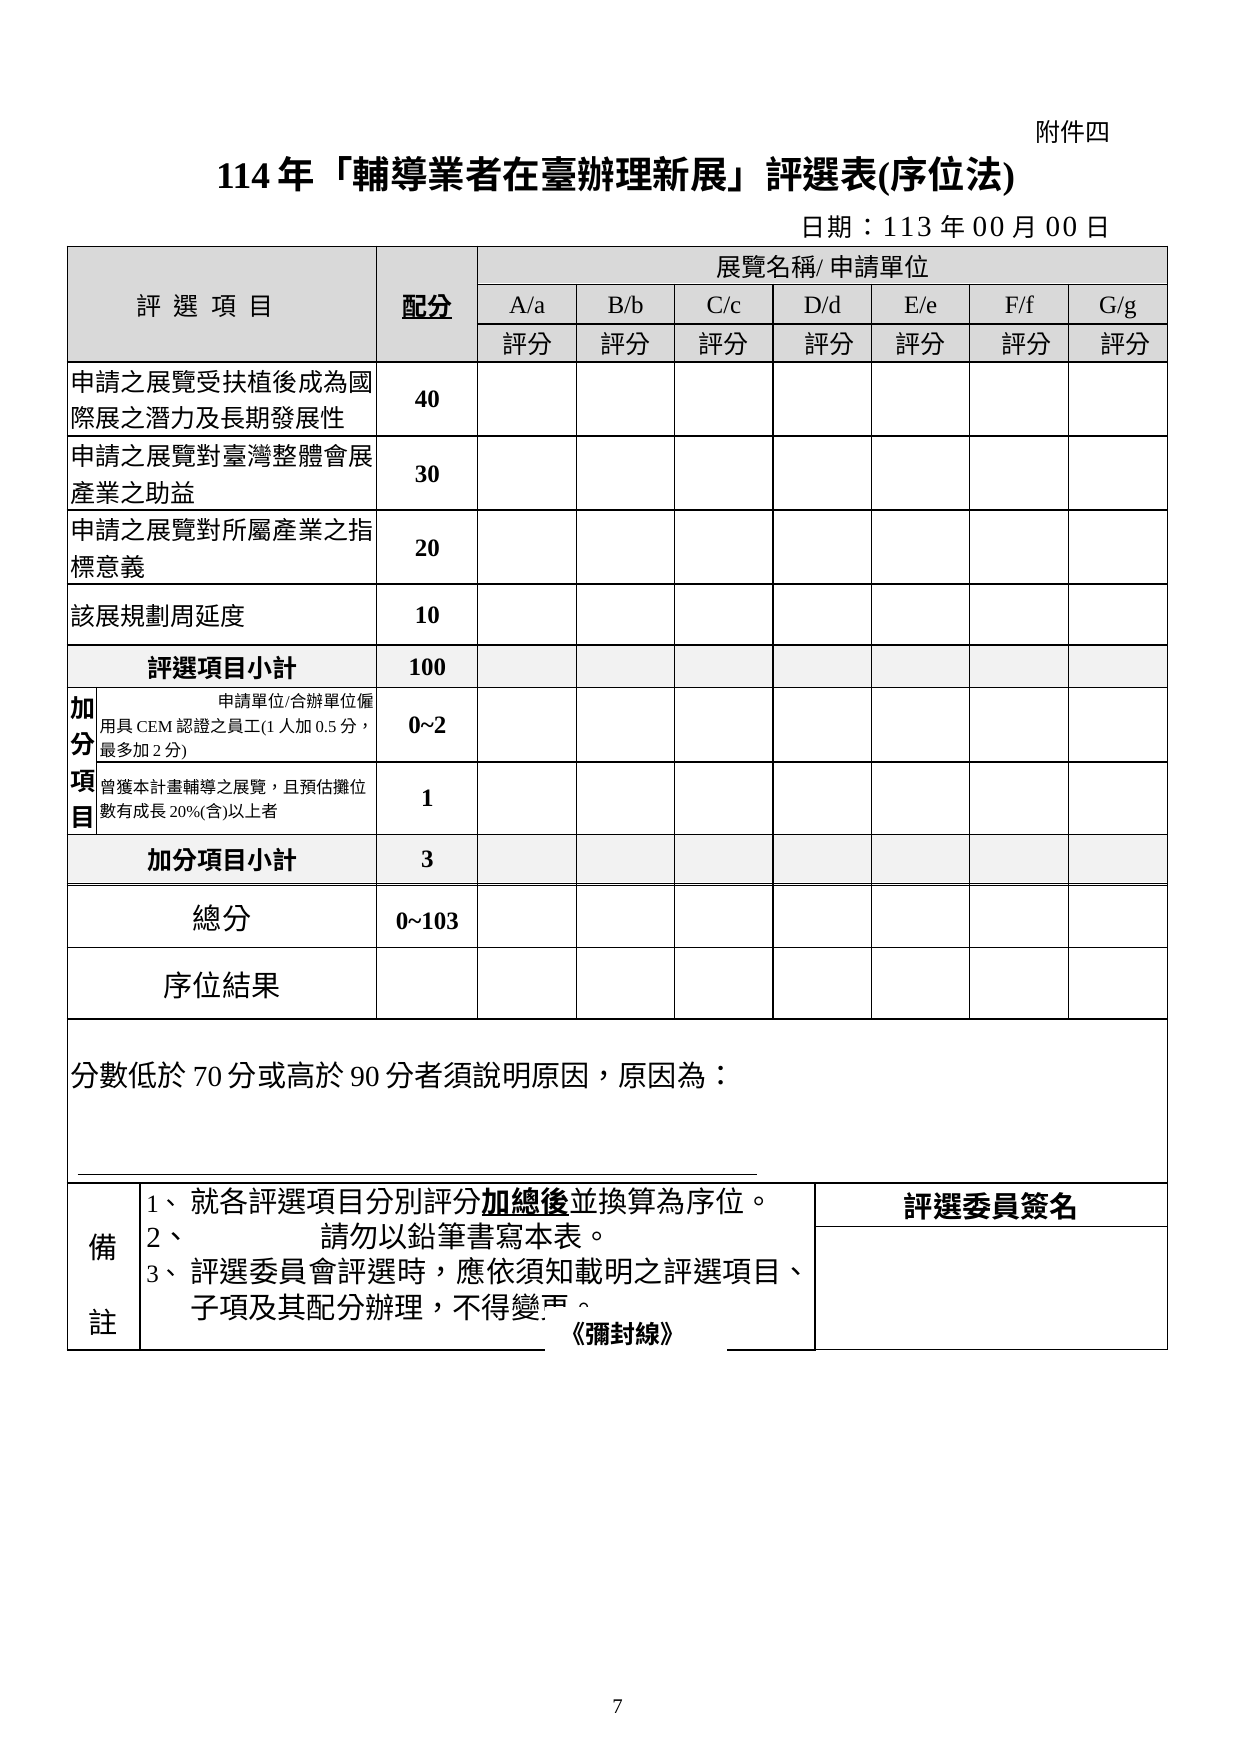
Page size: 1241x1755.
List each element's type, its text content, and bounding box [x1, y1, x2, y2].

table_cell [675, 511, 772, 583]
table_cell [1069, 688, 1167, 761]
table_cell 分數低於70分或高於90分者須說明原因，原因為： [68, 1020, 1167, 1182]
table_cell [774, 948, 871, 1018]
table_cell 評分 [577, 325, 674, 361]
table_cell [675, 835, 772, 882]
table_cell [577, 363, 674, 435]
table_cell 0~2 [377, 688, 477, 761]
table_cell E/e [872, 285, 969, 323]
table_cell [970, 763, 1068, 833]
subtitle 114年「輔導業者在臺辦理新展」評選表(序位法) [120, 150, 1110, 198]
table_cell [577, 437, 674, 509]
table_cell 評分 [1069, 325, 1167, 361]
table_cell [774, 688, 871, 761]
table_cell [1069, 511, 1167, 583]
table_cell [970, 688, 1068, 761]
table_cell [675, 363, 772, 435]
table_cell 評分 [872, 325, 969, 361]
table_cell [774, 437, 871, 509]
table_cell 加 分 項 目 [68, 688, 96, 833]
table_cell [675, 886, 772, 947]
table_cell [478, 511, 576, 583]
table_cell [478, 948, 576, 1018]
table_cell [970, 511, 1068, 583]
table_cell 40 [377, 363, 477, 435]
table_cell [1069, 835, 1167, 882]
table_cell 該展規劃周延度 [68, 585, 376, 644]
table_cell [872, 763, 969, 833]
table_cell [774, 886, 871, 947]
table_cell 申請之展覽對所屬產業之指標意義 [68, 511, 376, 583]
table_cell [577, 688, 674, 761]
table_cell [872, 646, 969, 687]
table_cell [970, 948, 1068, 1018]
table_cell [1069, 646, 1167, 687]
table_cell [675, 437, 772, 509]
table_cell [478, 646, 576, 687]
table_cell [774, 585, 871, 644]
table_cell [970, 363, 1068, 435]
table_cell 評選委員簽名 [816, 1184, 1167, 1226]
table_cell [478, 363, 576, 435]
table_cell [816, 1227, 1167, 1349]
table_cell 總分 [68, 886, 376, 947]
table_cell [970, 646, 1068, 687]
table_cell C/c [675, 285, 772, 323]
table_cell 0~103 [377, 886, 477, 947]
table_cell [1069, 585, 1167, 644]
table_cell [577, 948, 674, 1018]
table_cell F/f [970, 285, 1068, 323]
table_header 配分 [377, 247, 477, 361]
table_cell [872, 363, 969, 435]
table_cell [872, 886, 969, 947]
table_cell 100 [377, 646, 477, 687]
table_cell 評分 [774, 325, 871, 361]
table_cell [970, 585, 1068, 644]
table_cell 30 [377, 437, 477, 509]
table_cell A/a [478, 285, 576, 323]
table_cell [675, 763, 772, 833]
table_cell 申請之展覽對臺灣整體會展產業之助益 [68, 437, 376, 509]
table_cell [1069, 948, 1167, 1018]
table_cell [675, 688, 772, 761]
table_cell 3 [377, 835, 477, 882]
table_cell [970, 886, 1068, 947]
table_cell [970, 437, 1068, 509]
table_cell [970, 835, 1068, 882]
table_cell [577, 511, 674, 583]
table_header 展覽名稱/ 申請單位 [478, 247, 1167, 283]
table_cell D/d [774, 285, 871, 323]
table_cell [774, 511, 871, 583]
table_cell [872, 511, 969, 583]
table_cell 10 [377, 585, 477, 644]
table_cell [577, 886, 674, 947]
table_cell [1069, 363, 1167, 435]
table_cell [872, 585, 969, 644]
table_cell 就各評選項目分別評分加總後並換算為序位。 請勿以鉛筆書寫本表。 評選委員會評選時，應依須知載明之評選項目、子項及其配分辦理，不得變更。 [141, 1184, 814, 1356]
table_cell 申請單位/合辦單位僱用具CEM認證之員工(1人加0.5分，最多加2分) [97, 688, 376, 761]
table_cell 評分 [970, 325, 1068, 361]
table_cell [675, 948, 772, 1018]
table_cell [872, 835, 969, 882]
table_cell 加分項目小計 [68, 835, 376, 882]
table_cell [577, 763, 674, 833]
table_cell [478, 763, 576, 833]
table_cell 評分 [478, 325, 576, 361]
table_cell 評分 [675, 325, 772, 361]
table_cell [377, 948, 477, 1018]
table_cell [478, 688, 576, 761]
table_cell G/g [1069, 285, 1167, 323]
table_cell [577, 835, 674, 882]
table_cell [675, 585, 772, 644]
table_cell [872, 437, 969, 509]
table_cell [577, 646, 674, 687]
table_cell [774, 646, 871, 687]
table_cell 曾獲本計畫輔導之展覽，且預估攤位數有成長20%(含)以上者 [97, 763, 376, 833]
table_header 評 選 項 目 [68, 247, 376, 361]
table_cell 20 [377, 511, 477, 583]
table_cell 1 [377, 763, 477, 833]
table_cell [774, 763, 871, 833]
table_cell [1069, 886, 1167, 947]
table_cell [577, 585, 674, 644]
table_cell [478, 437, 576, 509]
table_cell [872, 948, 969, 1018]
table_cell [774, 835, 871, 882]
text 附件四 [120, 110, 1110, 150]
table_cell 序位結果 [68, 948, 376, 1018]
table_cell [872, 688, 969, 761]
text 日期：113年00月00日 [123, 198, 1110, 246]
table_cell 備 註 [68, 1184, 139, 1349]
table_cell [478, 886, 576, 947]
table_cell B/b [577, 285, 674, 323]
table_cell [774, 363, 871, 435]
table_cell 申請之展覽受扶植後成為國際展之潛力及長期發展性 [68, 363, 376, 435]
table_cell 評選項目小計 [68, 646, 376, 687]
table_cell [1069, 763, 1167, 833]
table_cell [1069, 437, 1167, 509]
table_cell [675, 646, 772, 687]
table_cell [478, 835, 576, 882]
table_cell [478, 585, 576, 644]
